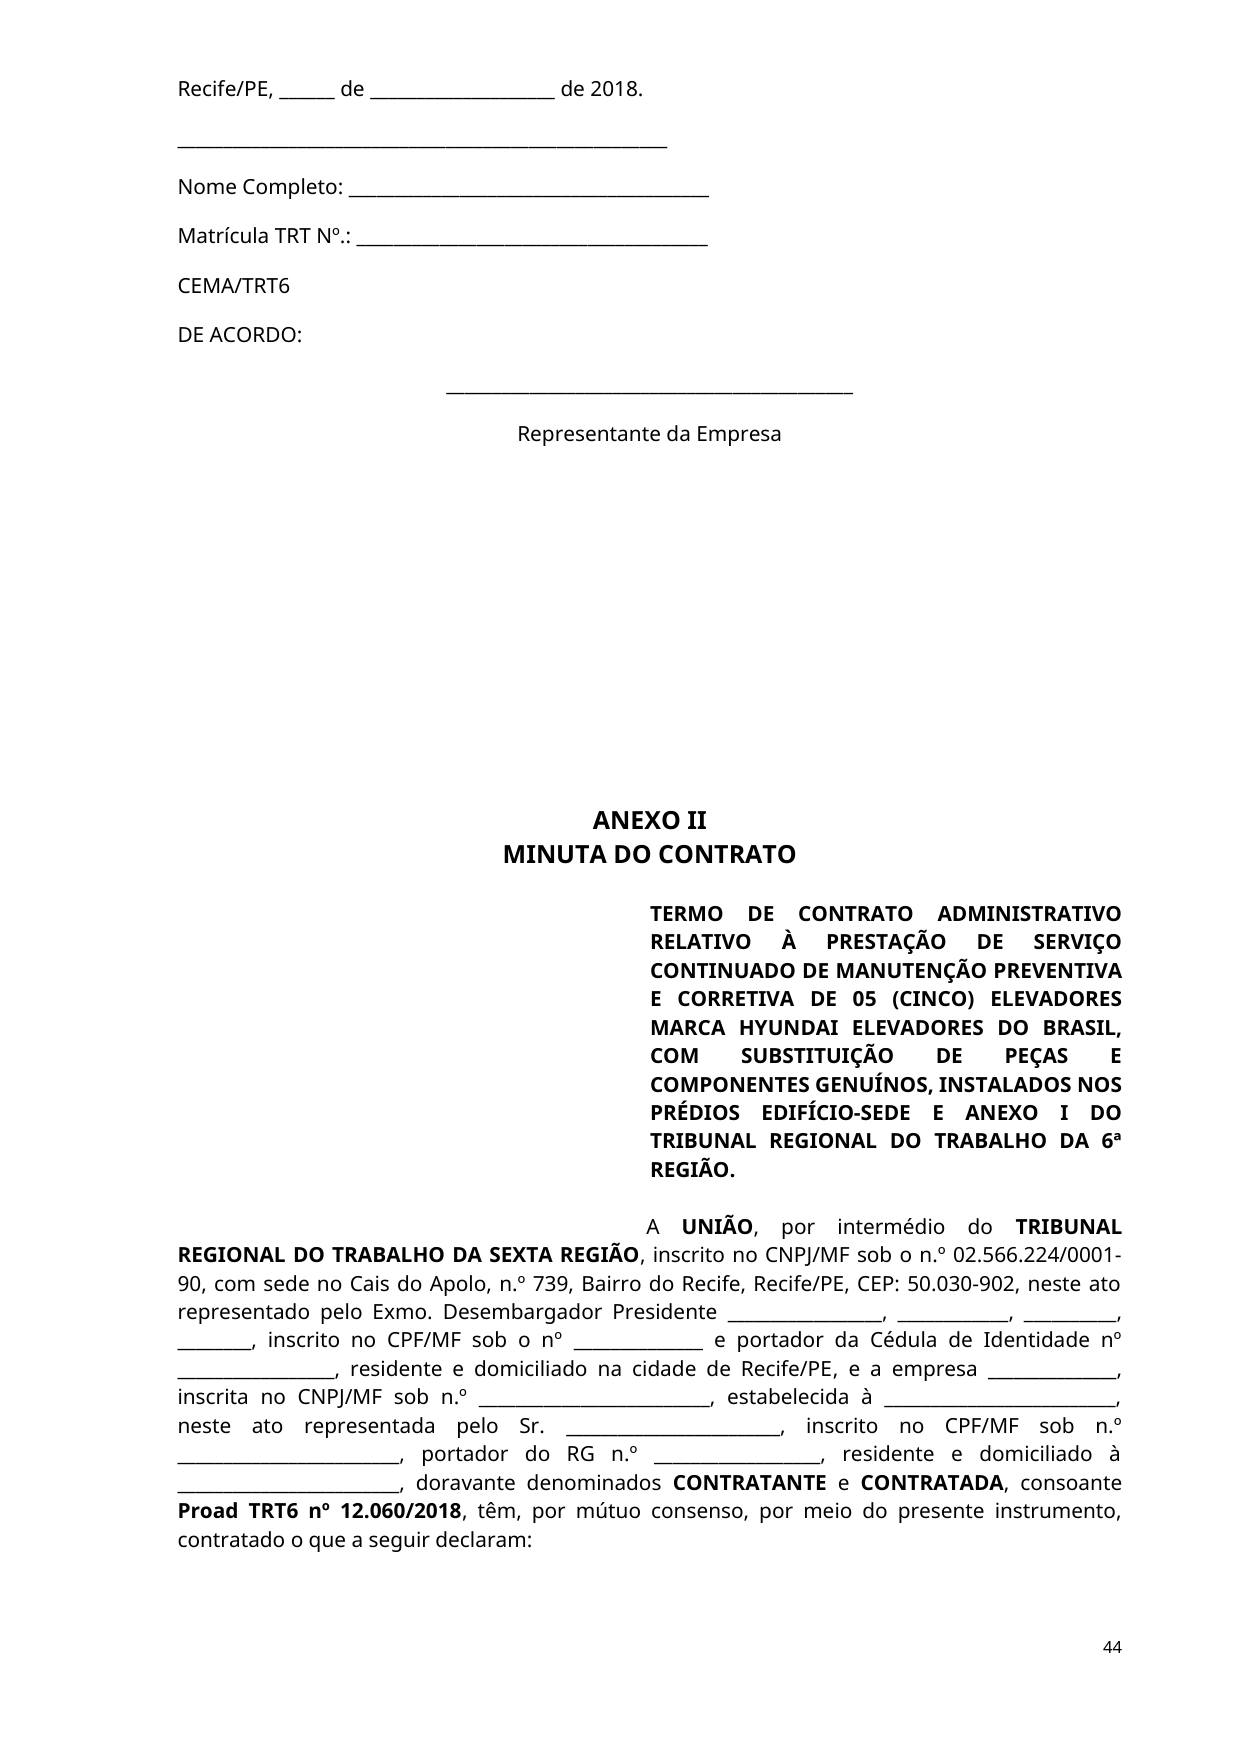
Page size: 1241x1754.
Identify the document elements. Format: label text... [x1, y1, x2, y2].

text Recife/PE, ______ de ____________________ de 2018. [177, 74, 1122, 102]
text ____________________________________________ [177, 369, 1122, 398]
text MINUTA DO CONTRATO [177, 837, 1122, 871]
text A UNIÃO, por intermédio do TRIBUNAL REGIONAL DO TRABALHO DA SEXTA REGIÃO, inscrito no CNPJ/MF sob o n.º 02.566.224/0001-90, com sede no Cais do Apolo, n.º 739, Bairro do Recife, Recife/PE, CEP: 50.030-902, neste ato representado pelo Exmo. Desembargador Presidente __________________, ____________, __________, ________, inscrito no CPF/MF sob o nº ______________ e portador da Cédula de Identidade nº _________________, residente e domiciliado na cidade de Recife/PE, e a empresa _______________, inscrita no CNPJ/MF sob n.º _________________________, estabelecida à _________________________, neste ato representada pelo Sr. _________________________, inscrito no CPF/MF sob n.º ________________________, portador do RG n.º __________________, residente e domiciliado à ________________________, doravante denominados CONTRATANTE e CONTRATADA, consoante Proad TRT6 nº 12.060/2018, têm, por mútuo consenso, por meio do presente instrumento, contratado o que a seguir declaram: [177, 1212, 1122, 1553]
text _____________________________________________________ [177, 123, 1122, 152]
text DE ACORDO: [177, 320, 1122, 349]
text Nome Completo: _______________________________________ [177, 172, 1122, 201]
text ANEXO II [177, 802, 1122, 837]
text TERMO DE CONTRATO ADMINISTRATIVO RELATIVO À PRESTAÇÃO DE SERVIÇO CONTINUADO DE MANUTENÇÃO PREVENTIVA E CORRETIVA DE 05 (CINCO) ELEVADORES MARCA HYUNDAI ELEVADORES DO BRASIL, COM SUBSTITUIÇÃO DE PEÇAS E COMPONENTES GENUÍNOS, INSTALADOS NOS PRÉDIOS EDIFÍCIO-SEDE E ANEXO I DO TRIBUNAL REGIONAL DO TRABALHO DA 6ª REGIÃO. [650, 899, 1122, 1183]
text Matrícula TRT Nº.: ______________________________________ [177, 222, 1122, 250]
text Representante da Empresa [177, 419, 1122, 447]
text CEMA/TRT6 [177, 271, 1122, 299]
